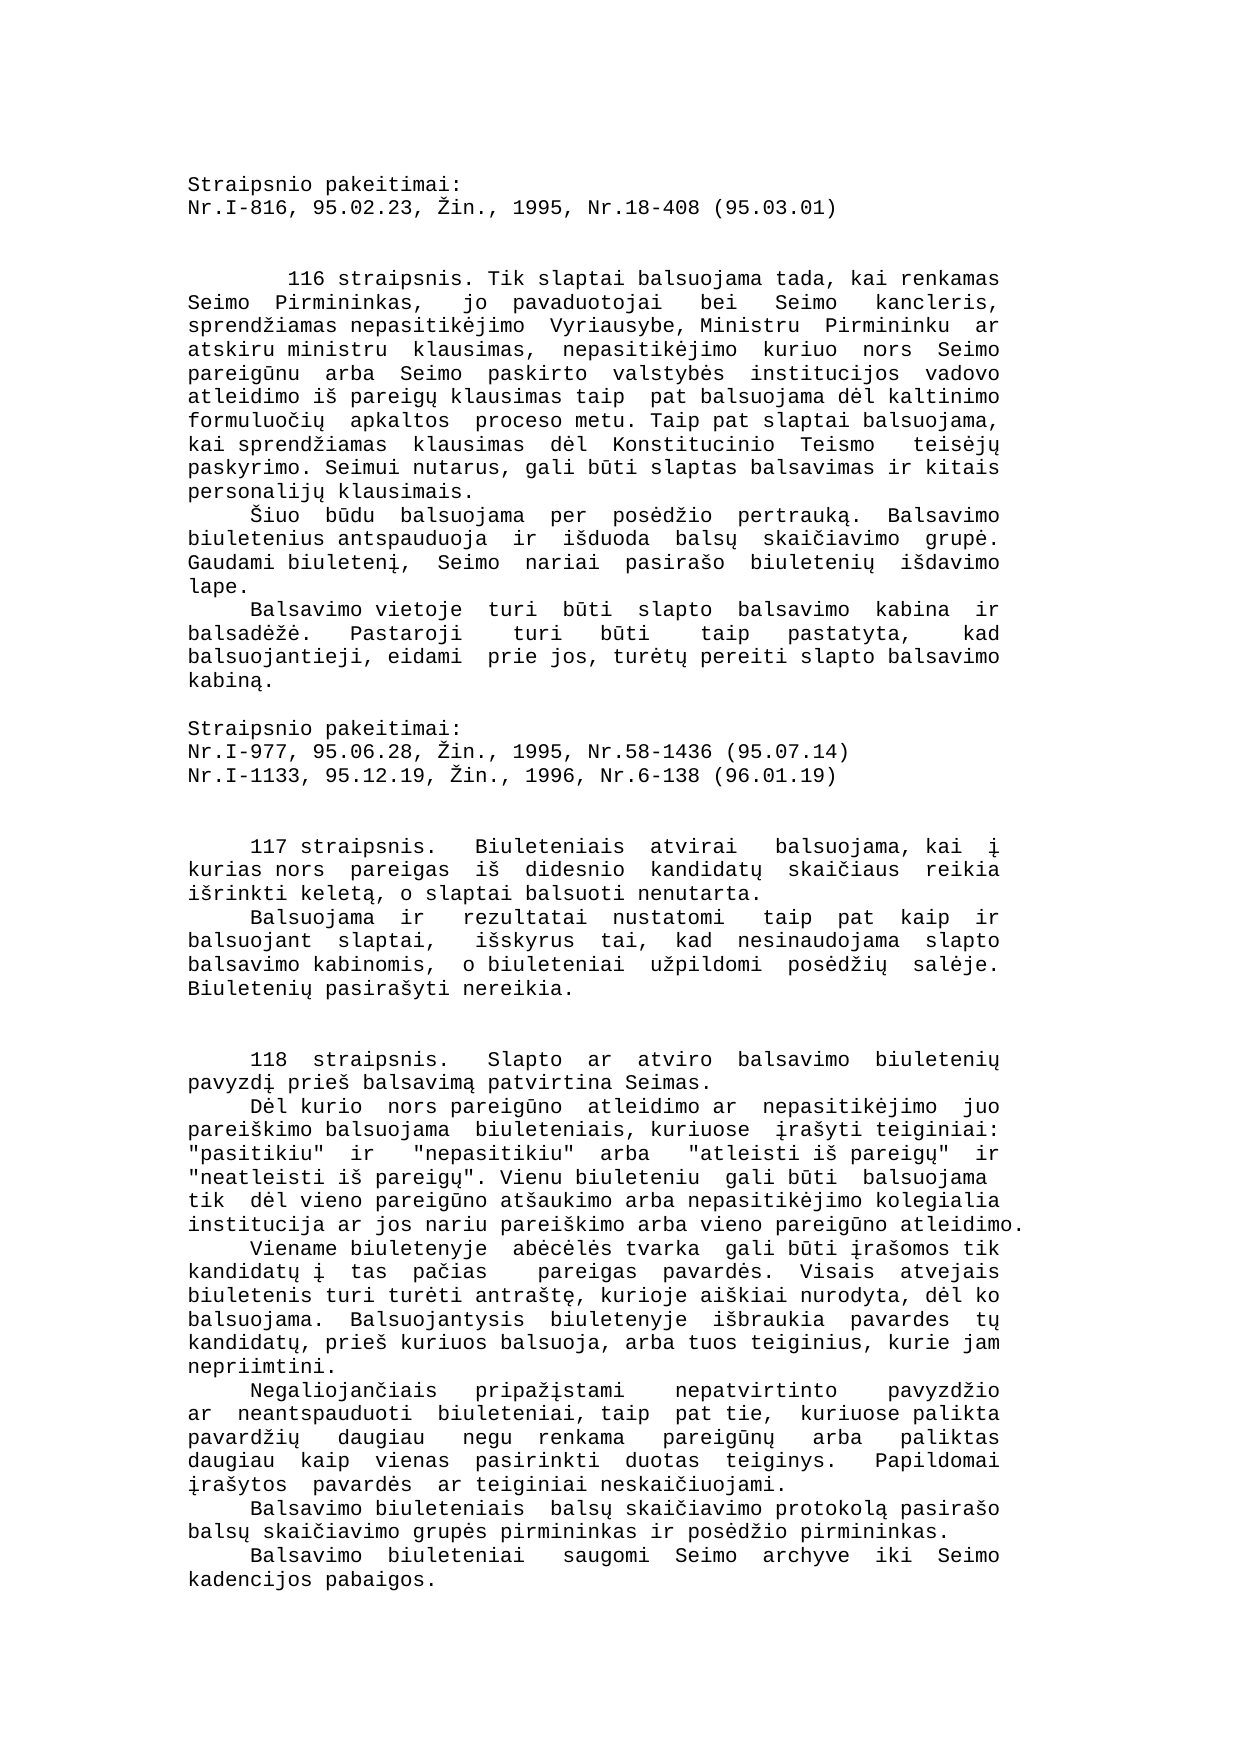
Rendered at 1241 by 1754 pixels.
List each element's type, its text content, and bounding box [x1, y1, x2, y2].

text 117 straipsnis. Biuleteniais atvirai balsuojama, kai į [187, 836, 1053, 859]
text 116 straipsnis. Tik slaptai balsuojama tada, kai renkamas [187, 268, 1053, 292]
text Šiuo būdu balsuojama per posėdžio pertrauką. Balsavimo [187, 505, 1053, 528]
text institucija ar jos nariu pareiškimo arba vieno pareigūno atleidimo. [187, 1214, 1053, 1238]
text kabiną. [187, 670, 1053, 694]
text Negaliojančiais pripažįstami nepatvirtinto pavyzdžio [187, 1379, 1053, 1403]
text biuletenis turi turėti antraštę, kurioje aiškiai nurodyta, dėl ko [187, 1285, 1053, 1309]
text pavardžių daugiau negu renkama pareigūnų arba paliktas [187, 1427, 1053, 1451]
text Seimo Pirmininkas, jo pavaduotojai bei Seimo kancleris, [187, 292, 1053, 316]
text ar neantspauduoti biuleteniai, taip pat tie, kuriuose palikta [187, 1403, 1053, 1427]
text personalijų klausimais. [187, 481, 1053, 505]
text daugiau kaip vienas pasirinkti duotas teiginys. Papildomai [187, 1451, 1053, 1474]
text išrinkti keletą, o slaptai balsuoti nenutarta. [187, 883, 1053, 907]
text balsuojantieji, eidami prie jos, turėtų pereiti slapto balsavimo [187, 647, 1053, 670]
text "neatleisti iš pareigų". Vienu biuleteniu gali būti balsuojama [187, 1167, 1053, 1190]
text balsadėžė. Pastaroji turi būti taip pastatyta, kad [187, 623, 1053, 647]
text Straipsnio pakeitimai: [187, 174, 1053, 197]
text balsuojant slaptai, išskyrus tai, kad nesinaudojama slapto [187, 930, 1053, 954]
text pareiškimo balsuojama biuleteniais, kuriuose įrašyti teiginiai: [187, 1119, 1053, 1143]
text Dėl kurio nors pareigūno atleidimo ar nepasitikėjimo juo [187, 1096, 1053, 1119]
text kurias nors pareigas iš didesnio kandidatų skaičiaus reikia [187, 859, 1053, 883]
text atleidimo iš pareigų klausimas taip pat balsuojama dėl kaltinimo [187, 386, 1053, 410]
text įrašytos pavardės ar teiginiai neskaičiuojami. [187, 1474, 1053, 1498]
text kadencijos pabaigos. [187, 1569, 1053, 1592]
text Balsuojama ir rezultatai nustatomi taip pat kaip ir [187, 907, 1053, 930]
text paskyrimo. Seimui nutarus, gali būti slaptas balsavimas ir kitais [187, 457, 1053, 481]
text Gaudami biuletenį, Seimo nariai pasirašo biuletenių išdavimo [187, 552, 1053, 576]
text Biuletenių pasirašyti nereikia. [187, 978, 1053, 1001]
text pareigūnu arba Seimo paskirto valstybės institucijos vadovo [187, 363, 1053, 386]
text kandidatų į tas pačias pareigas pavardės. Visais atvejais [187, 1261, 1053, 1285]
text Nr.I-977, 95.06.28, Žin., 1995, Nr.58-1436 (95.07.14) [187, 741, 1053, 765]
text 118 straipsnis. Slapto ar atviro balsavimo biuletenių [187, 1048, 1053, 1072]
text kandidatų, prieš kuriuos balsuoja, arba tuos teiginius, kurie jam [187, 1332, 1053, 1356]
text pavyzdį prieš balsavimą patvirtina Seimas. [187, 1072, 1053, 1096]
text balsavimo kabinomis, o biuleteniai užpildomi posėdžių salėje. [187, 954, 1053, 978]
text atskiru ministru klausimas, nepasitikėjimo kuriuo nors Seimo [187, 339, 1053, 363]
text sprendžiamas nepasitikėjimo Vyriausybe, Ministru Pirmininku ar [187, 316, 1053, 339]
text lape. [187, 576, 1053, 599]
text Nr.I-816, 95.02.23, Žin., 1995, Nr.18-408 (95.03.01) [187, 197, 1053, 221]
text Straipsnio pakeitimai: [187, 717, 1053, 741]
text Balsavimo vietoje turi būti slapto balsavimo kabina ir [187, 599, 1053, 623]
text Balsavimo biuleteniai saugomi Seimo archyve iki Seimo [187, 1545, 1053, 1569]
text Nr.I-1133, 95.12.19, Žin., 1996, Nr.6-138 (96.01.19) [187, 765, 1053, 788]
text Viename biuletenyje abėcėlės tvarka gali būti įrašomos tik [187, 1238, 1053, 1261]
text formuluočių apkaltos proceso metu. Taip pat slaptai balsuojama, [187, 410, 1053, 434]
text kai sprendžiamas klausimas dėl Konstitucinio Teismo teisėjų [187, 434, 1053, 457]
text nepriimtini. [187, 1356, 1053, 1379]
text Balsavimo biuleteniais balsų skaičiavimo protokolą pasirašo [187, 1498, 1053, 1521]
text balsų skaičiavimo grupės pirmininkas ir posėdžio pirmininkas. [187, 1521, 1053, 1545]
text tik dėl vieno pareigūno atšaukimo arba nepasitikėjimo kolegialia [187, 1190, 1053, 1214]
text balsuojama. Balsuojantysis biuletenyje išbraukia pavardes tų [187, 1309, 1053, 1332]
text "pasitikiu" ir "nepasitikiu" arba "atleisti iš pareigų" ir [187, 1143, 1053, 1167]
text biuletenius antspauduoja ir išduoda balsų skaičiavimo grupė. [187, 528, 1053, 552]
